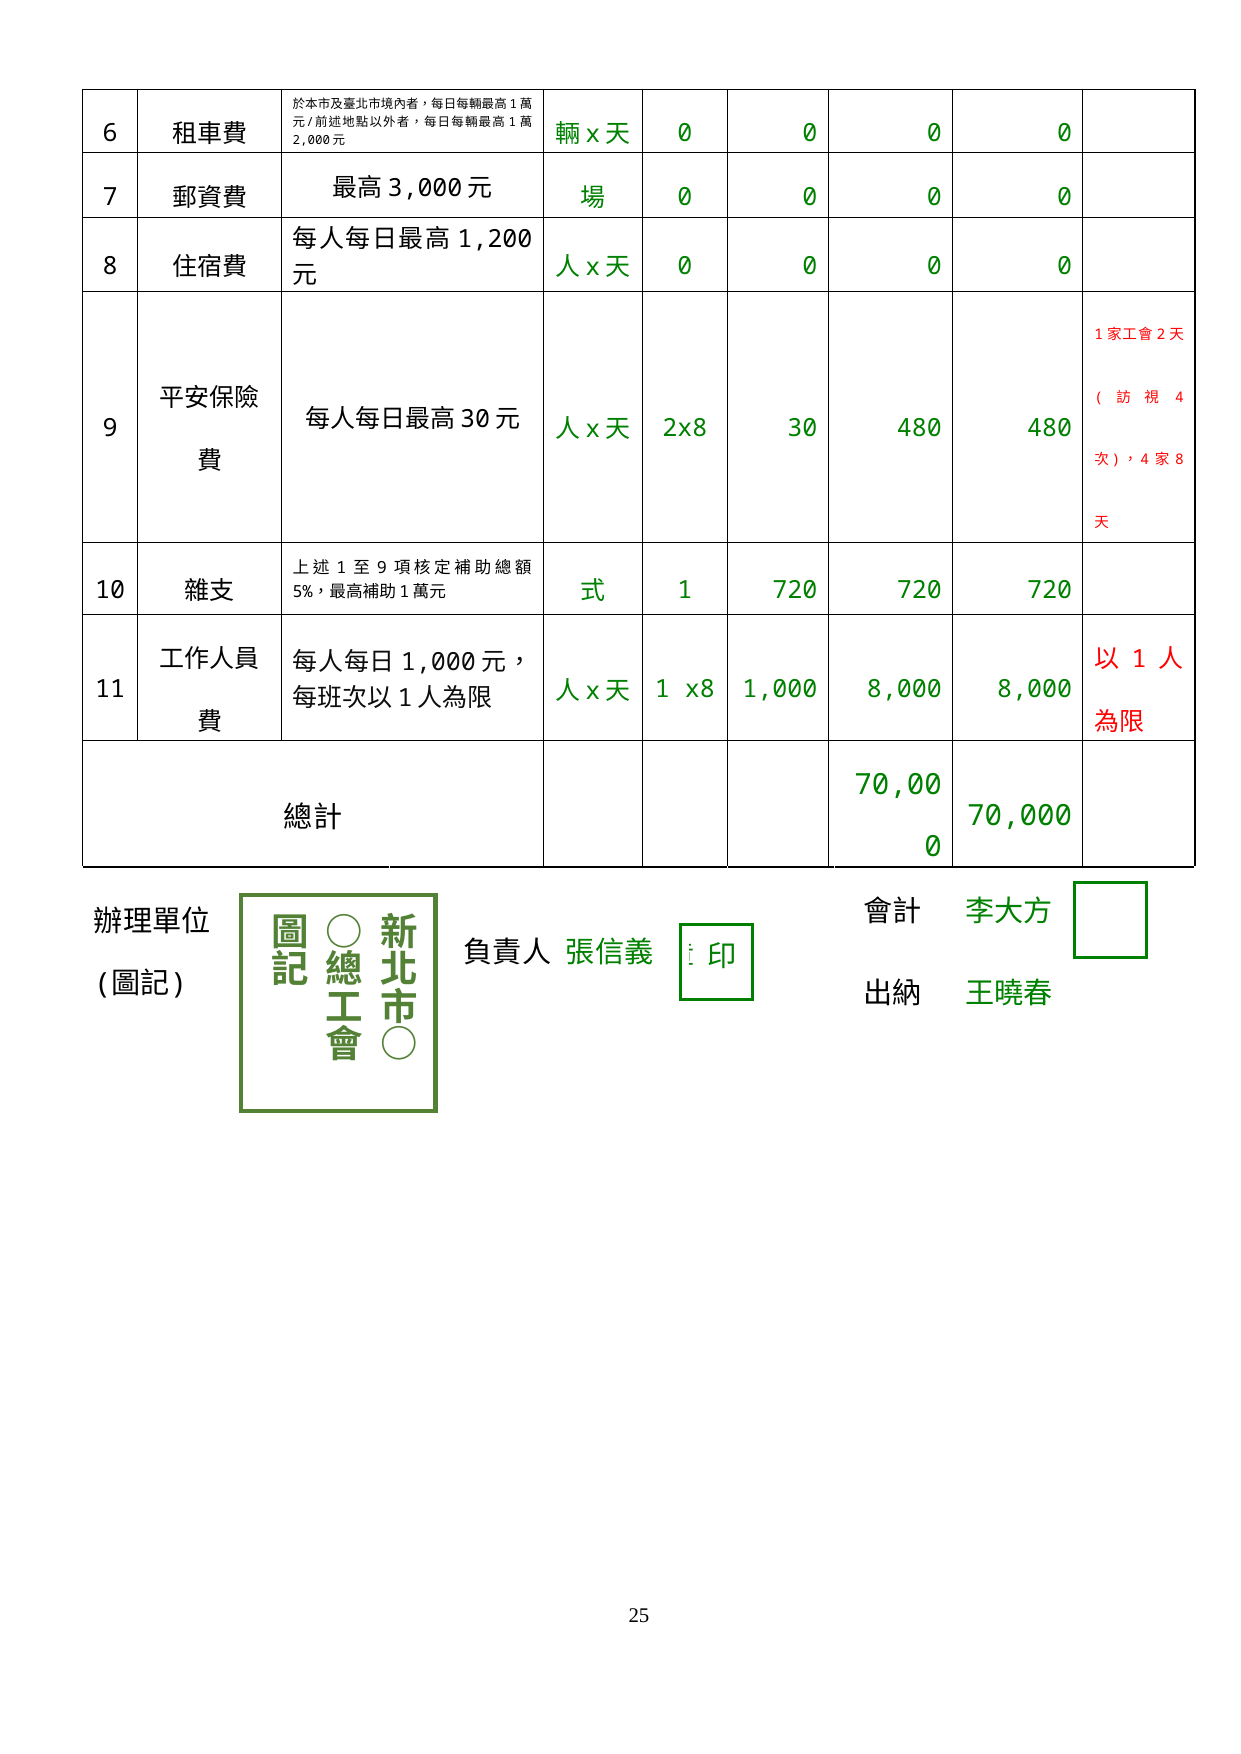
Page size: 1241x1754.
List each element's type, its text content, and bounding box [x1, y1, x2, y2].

table_cell 0 [829, 90, 952, 152]
table_cell [544, 741, 642, 866]
table_cell 8 [83, 218, 137, 291]
table_cell [728, 868, 834, 1012]
table_cell 1家工會2天(訪視4次)，4家8天 [1083, 292, 1194, 542]
table_cell 每人每日1,000元，每班次以1人為限 [282, 615, 543, 740]
table_cell 住宿費 [138, 218, 281, 291]
table_cell 0 [953, 218, 1082, 291]
table_cell 以1人為限 [1083, 615, 1194, 740]
table_cell 總計 [83, 741, 543, 866]
table_cell 720 [829, 543, 952, 614]
table_cell 11 [83, 615, 137, 740]
table_cell 0 [829, 218, 952, 291]
table_cell 0 [953, 90, 1082, 152]
table_cell 480 [829, 292, 952, 542]
table_cell 0 [728, 153, 828, 217]
table_cell 負責人 張信義 [390, 868, 727, 1012]
table_cell 負責人 張信義 [682, 926, 751, 998]
table_cell 每人每日最高30元 [282, 292, 543, 542]
table_cell 人x天 [544, 615, 642, 740]
table_cell 每人每日最高1,200元 [282, 218, 543, 291]
table_cell 0 [728, 90, 828, 152]
table_cell 場 [544, 153, 642, 217]
table_cell 辦理單位 (圖記) [83, 868, 389, 1012]
table_cell 最高3,000元 [282, 153, 543, 217]
table_cell 辦理單位 (圖記) [243, 897, 433, 1109]
table_cell 1 x8 [643, 615, 727, 740]
table_cell 雜支 [138, 543, 281, 614]
table_cell [1083, 218, 1194, 291]
table_cell 7 [83, 153, 137, 217]
table_cell 租車費 [138, 90, 281, 152]
table_cell [1083, 543, 1194, 614]
table_cell [1083, 153, 1194, 217]
table_cell 0 [643, 153, 727, 217]
table_cell 1 [643, 543, 727, 614]
table_cell 0 [643, 90, 727, 152]
table_cell 0 [728, 218, 828, 291]
table_cell 工作人員費 [138, 615, 281, 740]
table_cell 輛x天 [544, 90, 642, 152]
table_cell 30 [728, 292, 828, 542]
table_cell [643, 741, 727, 866]
table_cell 人x天 [544, 218, 642, 291]
table_cell 人x天 [544, 292, 642, 542]
table_cell 式 [544, 543, 642, 614]
table_cell 2x8 [643, 292, 727, 542]
table_cell [1083, 90, 1194, 152]
table_cell 70,000 [953, 741, 1082, 866]
table_cell 8,000 [953, 615, 1082, 740]
table_cell 1,000 [728, 615, 828, 740]
table_cell 上述1至9項核定補助總額5%，最高補助1萬元 [282, 543, 543, 614]
table_cell 10 [83, 543, 137, 614]
table_cell 0 [829, 153, 952, 217]
table_cell 於本市及臺北市境內者，每日每輛最高1萬元/前述地點以外者，每日每輛最高1萬2,000元 [282, 90, 543, 152]
table_cell 郵資費 [138, 153, 281, 217]
table_cell 9 [83, 292, 137, 542]
table_cell 70,000 [829, 741, 952, 866]
table_cell 0 [953, 153, 1082, 217]
table_cell 720 [953, 543, 1082, 614]
table_cell 480 [953, 292, 1082, 542]
table_cell 0 [643, 218, 727, 291]
table_cell 8,000 [829, 615, 952, 740]
table_cell 720 [728, 543, 828, 614]
table_cell [728, 741, 828, 866]
table_cell 會計 李大方 出納 王曉春 [835, 868, 1194, 1012]
table_cell 平安保險費 [138, 292, 281, 542]
table_cell [1083, 741, 1194, 866]
table_cell 6 [83, 90, 137, 152]
